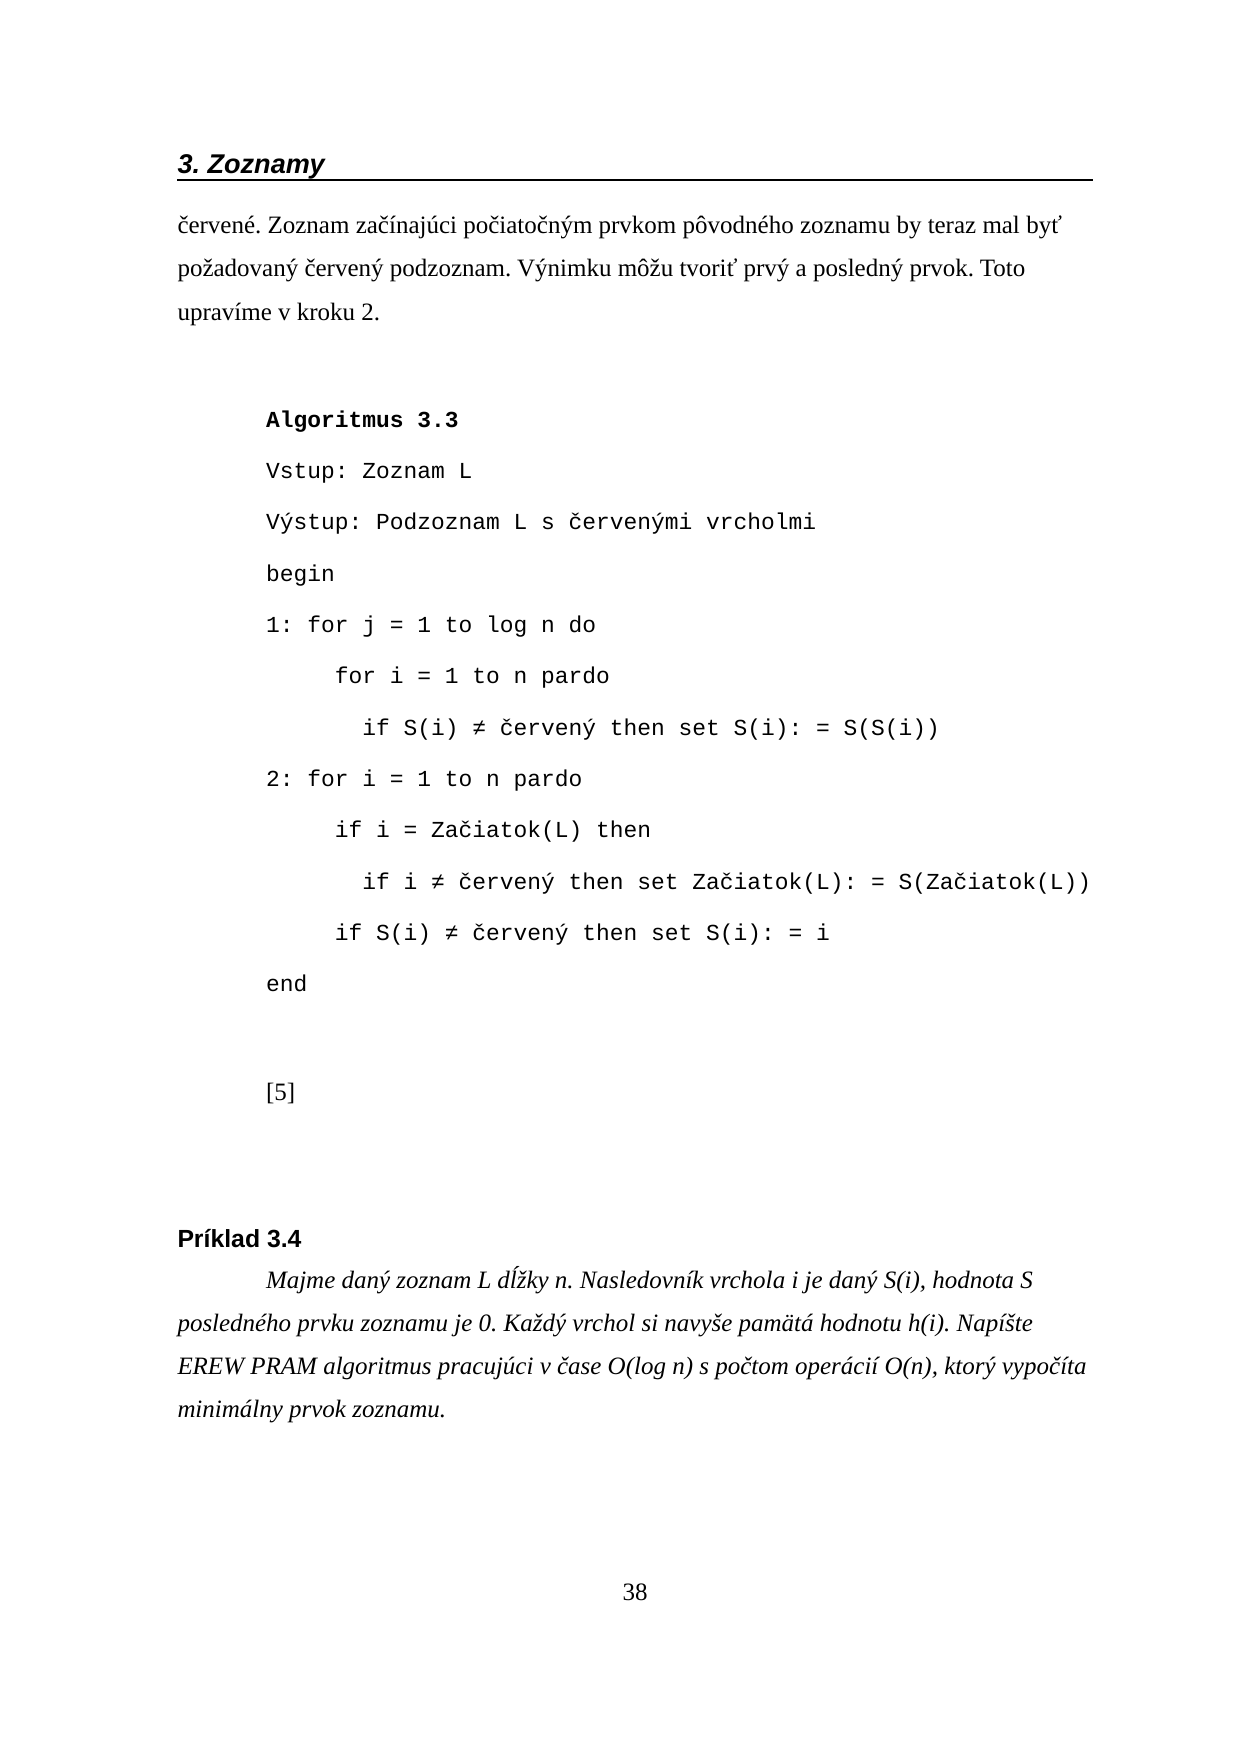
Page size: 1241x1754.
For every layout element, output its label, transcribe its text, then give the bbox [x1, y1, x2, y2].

text 1: for j = 1 to log n do [177, 613, 1093, 639]
text begin [177, 562, 1093, 588]
text červené. Zoznam začínajúci počiatočným prvkom pôvodného zoznamu by teraz mal byť požadovaný červený podzoznam. Výnimku môžu tvoriť prvý a posledný prvok. Toto upravíme v kroku 2. [177, 210, 1093, 325]
text Algoritmus 3.3 [177, 408, 1093, 434]
text if S(i) ≠ červený then set S(i): = S(S(i)) [177, 716, 1093, 742]
text Výstup: Podzoznam L s červenými vrcholmi [177, 511, 1093, 537]
text 2: for i = 1 to n pardo [177, 767, 1093, 793]
subtitle Príklad 3.4 [177, 1224, 1093, 1252]
text if i ≠ červený then set Začiatok(L): = S(Začiatok(L)) [177, 870, 1093, 896]
text [5] [177, 1077, 1093, 1106]
text Majme daný zoznam L dĺžky n. Nasledovník vrchola i je daný S(i), hodnota S posledného prvku zoznamu je 0. Každý vrchol si navyše pamätá hodnotu h(i). Napíšte EREW PRAM algoritmus pracujúci v čase O(log n) s počtom operácií O(n), ktorý vypočíta minimálny prvok zoznamu. [177, 1265, 1093, 1423]
text end [177, 973, 1093, 999]
text if S(i) ≠ červený then set S(i): = i [177, 921, 1093, 947]
text Vstup: Zoznam L [177, 459, 1093, 485]
text for i = 1 to n pardo [177, 665, 1093, 691]
text if i = Začiatok(L) then [177, 819, 1093, 845]
